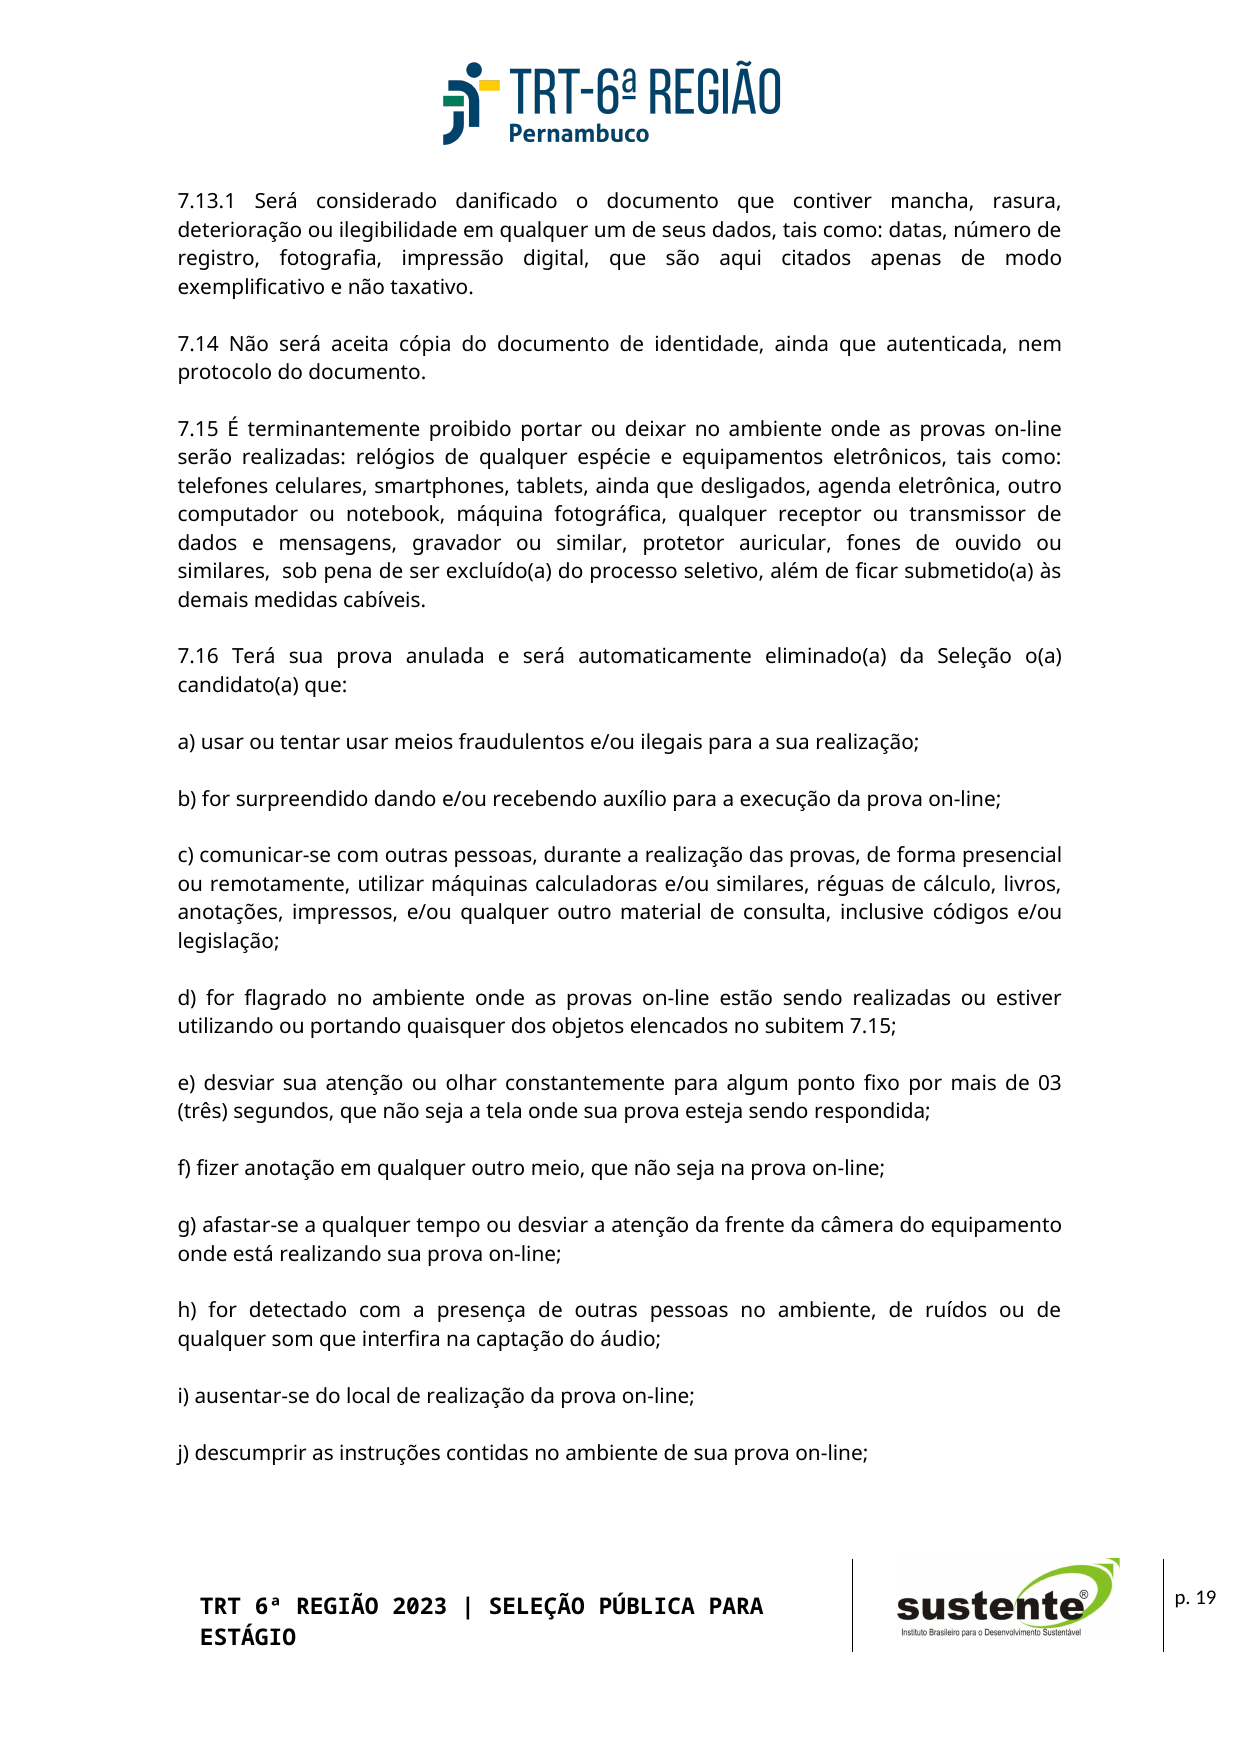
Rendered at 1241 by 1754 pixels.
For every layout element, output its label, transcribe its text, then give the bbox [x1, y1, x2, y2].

text 7.14 Não será aceita cópia do documento de identidade, ainda que autenticada, nem protocolo do documento. [177, 329, 1063, 386]
text 7.16 Terá sua prova anulada e será automaticamente eliminado(a) da Seleção o(a) candidato(a) que: [177, 642, 1063, 698]
text 7.15 É terminantemente proibido portar ou deixar no ambiente onde as provas on-line serão realizadas: relógios de qualquer espécie e equipamentos eletrônicos, tais como: telefones celulares, smartphones, tablets, ainda que desligados, agenda eletrônica, outro computador ou notebook, máquina fotográfica, qualquer receptor ou transmissor de dados e mensagens, gravador ou similar, protetor auricular, fones de ouvido ou similares, sob pena de ser excluído(a) do processo seletivo, além de ficar submetido(a) às demais medidas cabíveis. [177, 414, 1063, 613]
text e) desviar sua atenção ou olhar constantemente para algum ponto fixo por mais de 03 (três) segundos, que não seja a tela onde sua prova esteja sendo respondida; [177, 1068, 1063, 1125]
text c) comunicar-se com outras pessoas, durante a realização das provas, de forma presencial ou remotamente, utilizar máquinas calculadoras e/ou similares, réguas de cálculo, livros, anotações, impressos, e/ou qualquer outro material de consulta, inclusive códigos e/ou legislação; [177, 841, 1063, 954]
text a) usar ou tentar usar meios fraudulentos e/ou ilegais para a sua realização; [177, 727, 1063, 755]
text b) for surpreendido dando e/ou recebendo auxílio para a execução da prova on-line; [177, 784, 1063, 812]
text g) afastar-se a qualquer tempo ou desviar a atenção da frente da câmera do equipamento onde está realizando sua prova on-line; [177, 1210, 1063, 1267]
text j) descumprir as instruções contidas no ambiente de sua prova on-line; [177, 1438, 1063, 1466]
text d) for flagrado no ambiente onde as provas on-line estão sendo realizadas ou estiver utilizando ou portando quaisquer dos objetos elencados no subitem 7.15; [177, 983, 1063, 1040]
text i) ausentar-se do local de realização da prova on-line; [177, 1381, 1063, 1409]
text f) fizer anotação em qualquer outro meio, que não seja na prova on-line; [177, 1153, 1063, 1182]
text h) for detectado com a presença de outras pessoas no ambiente, de ruídos ou de qualquer som que interfira na captação do áudio; [177, 1296, 1063, 1352]
text 7.13.1 Será considerado danificado o documento que contiver mancha, rasura, deterioração ou ilegibilidade em qualquer um de seus dados, tais como: datas, número de registro, fotografia, impressão digital, que são aqui citados apenas de modo exemplificativo e não taxativo. [177, 187, 1063, 300]
